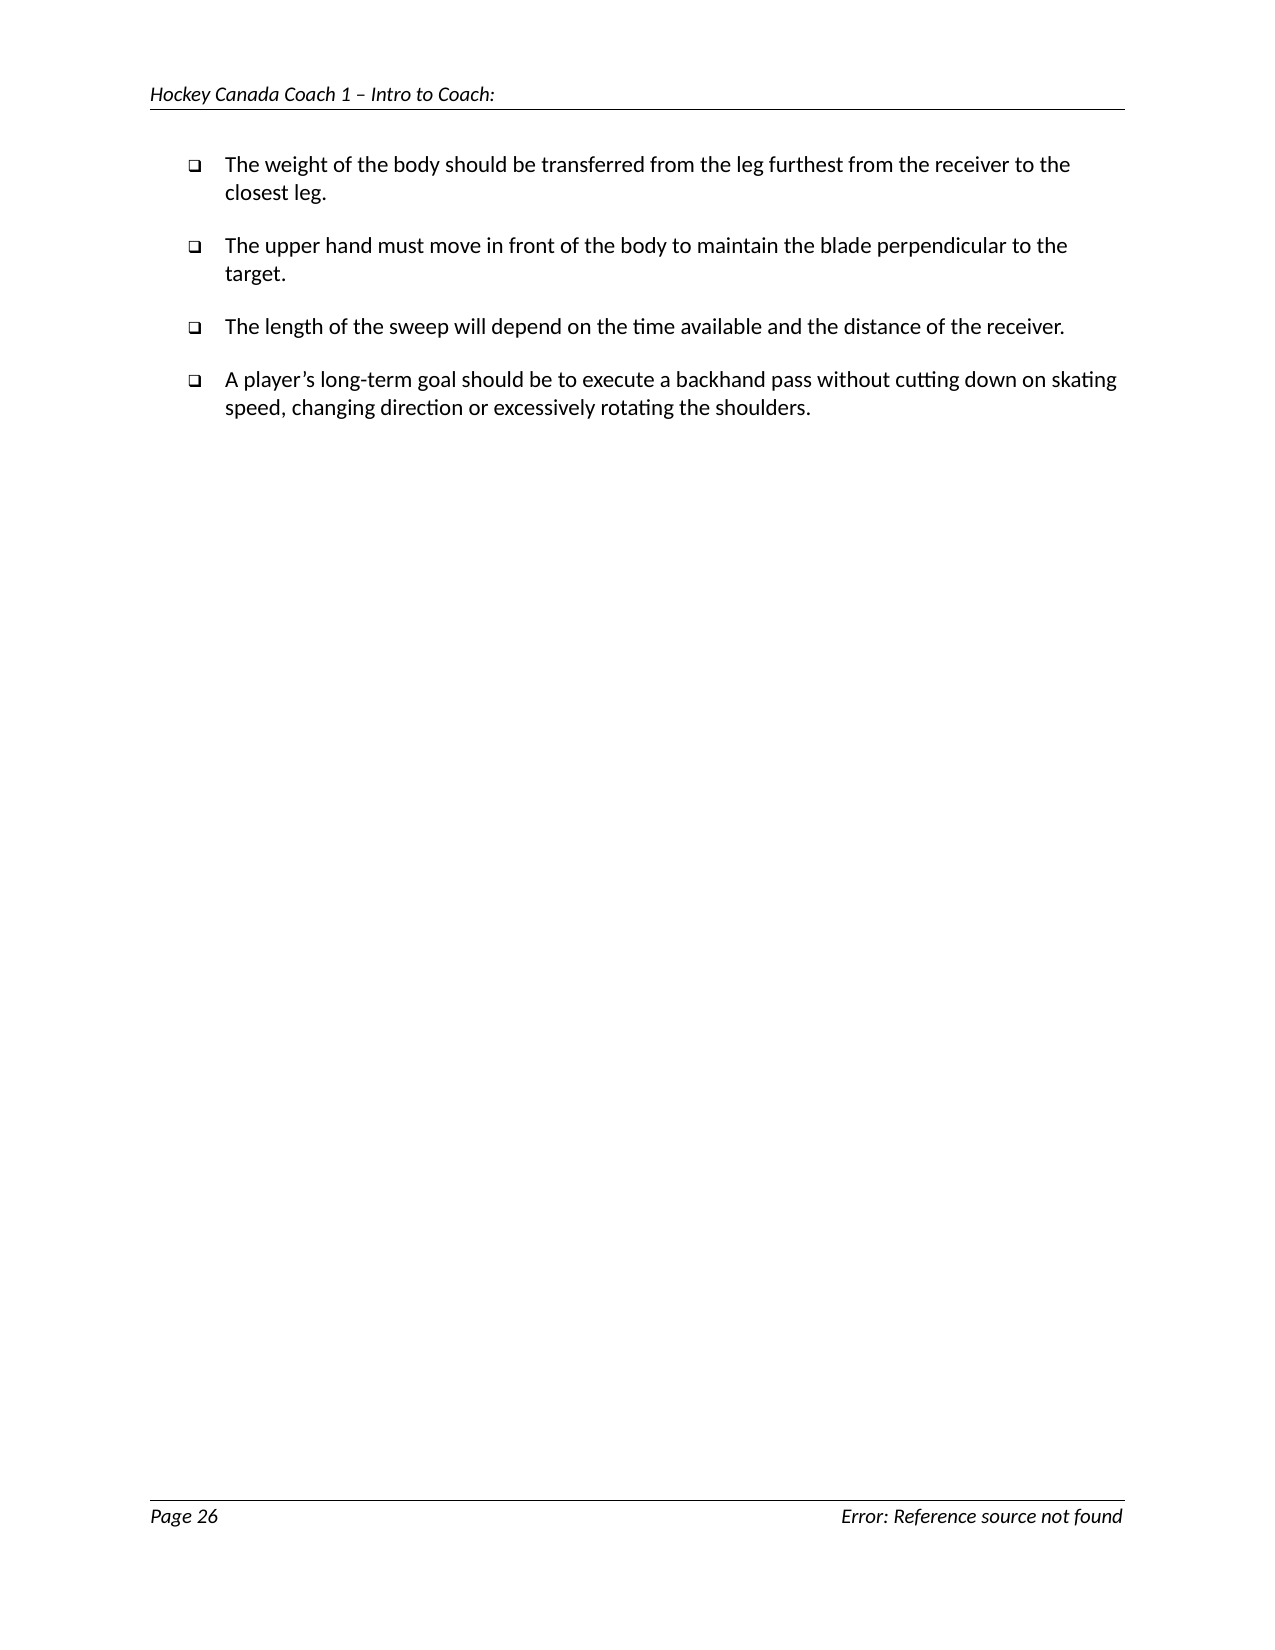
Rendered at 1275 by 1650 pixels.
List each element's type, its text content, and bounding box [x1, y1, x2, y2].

list The length of the sweep will depend on the time available and the distance of the receiver. [187, 312, 1125, 340]
list The upper hand must move in front of the body to maintain the blade perpendicular to the target. [187, 231, 1125, 287]
list A player’s long-term goal should be to execute a backhand pass without cutting down on skating speed, changing direction or excessively rotating the shoulders. [187, 365, 1125, 421]
list The weight of the body should be transferred from the leg furthest from the receiver to the closest leg. [187, 150, 1125, 206]
